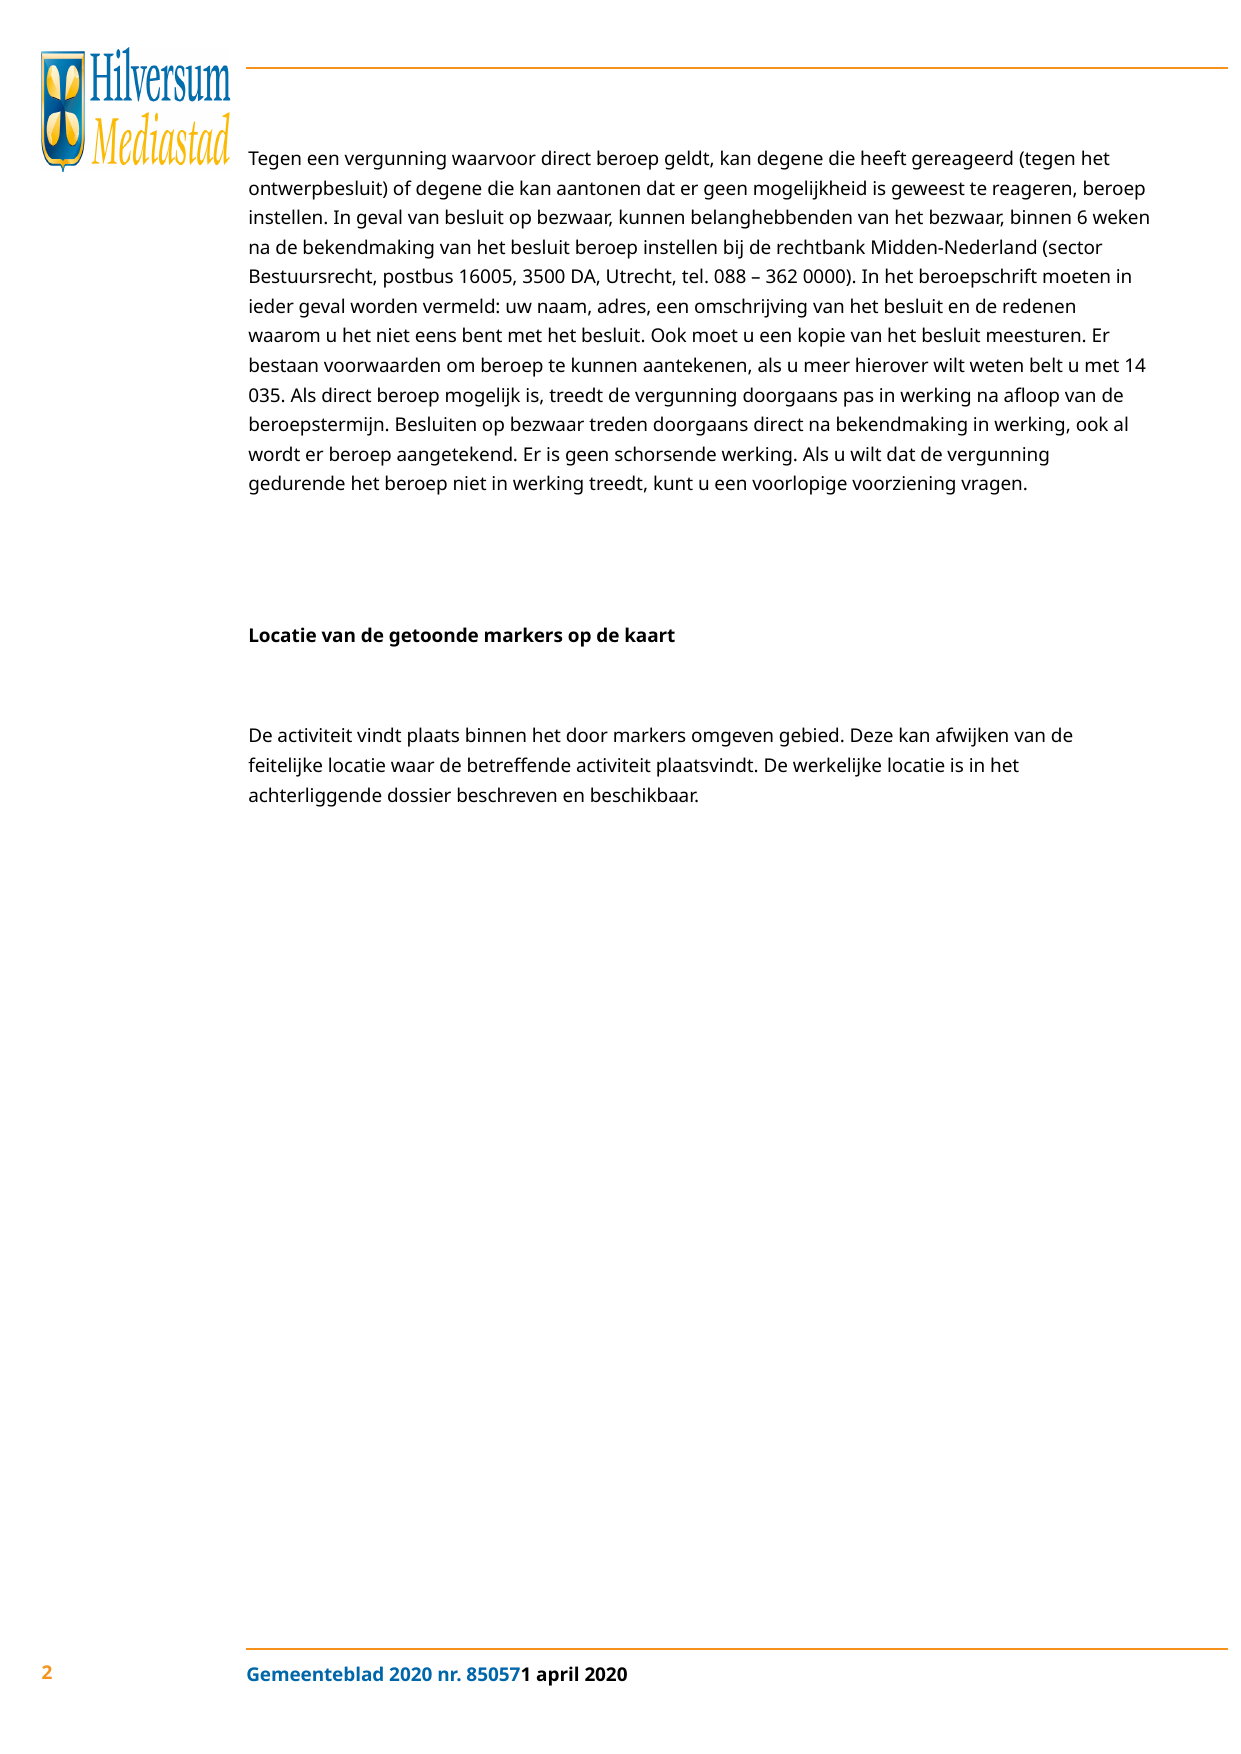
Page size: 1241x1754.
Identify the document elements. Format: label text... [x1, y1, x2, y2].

text Tegen een vergunning waarvoor direct beroep geldt, kan degene die heeft gereageerd (tegen het ontwerpbesluit) of degene die kan aantonen dat er geen mogelijkheid is geweest te reageren, beroep instellen. In geval van besluit op bezwaar, kunnen belanghebbenden van het bezwaar, binnen 6 weken na de bekendmaking van het besluit beroep instellen bij de rechtbank Midden-Nederland (sector Bestuursrecht, postbus 16005, 3500 DA, Utrecht, tel. 088 – 362 0000). In het beroepschrift moeten in ieder geval worden vermeld: uw naam, adres, een omschrijving van het besluit en de redenen waarom u het niet eens bent met het besluit. Ook moet u een kopie van het besluit meesturen. Er bestaan voorwaarden om beroep te kunnen aantekenen, als u meer hierover wilt weten belt u met 14 035. Als direct beroep mogelijk is, treedt de vergunning doorgaans pas in werking na afloop van de beroepstermijn. Besluiten op bezwaar treden doorgaans direct na bekendmaking in werking, ook al wordt er beroep aangetekend. Er is geen schorsende werking. Als u wilt dat de vergunning gedurende het beroep niet in werking treedt, kunt u een voorlopige voorziening vragen. [248, 145, 1152, 496]
text De activiteit vindt plaats binnen het door markers omgeven gebied. Deze kan afwijken van de feitelijke locatie waar de betreffende activiteit plaatsvindt. De werkelijke locatie is in het achterliggende dossier beschreven en beschikbaar. [248, 723, 1152, 808]
picture [41, 47, 231, 172]
text Locatie van de getoonde markers op de kaart [248, 622, 1152, 648]
